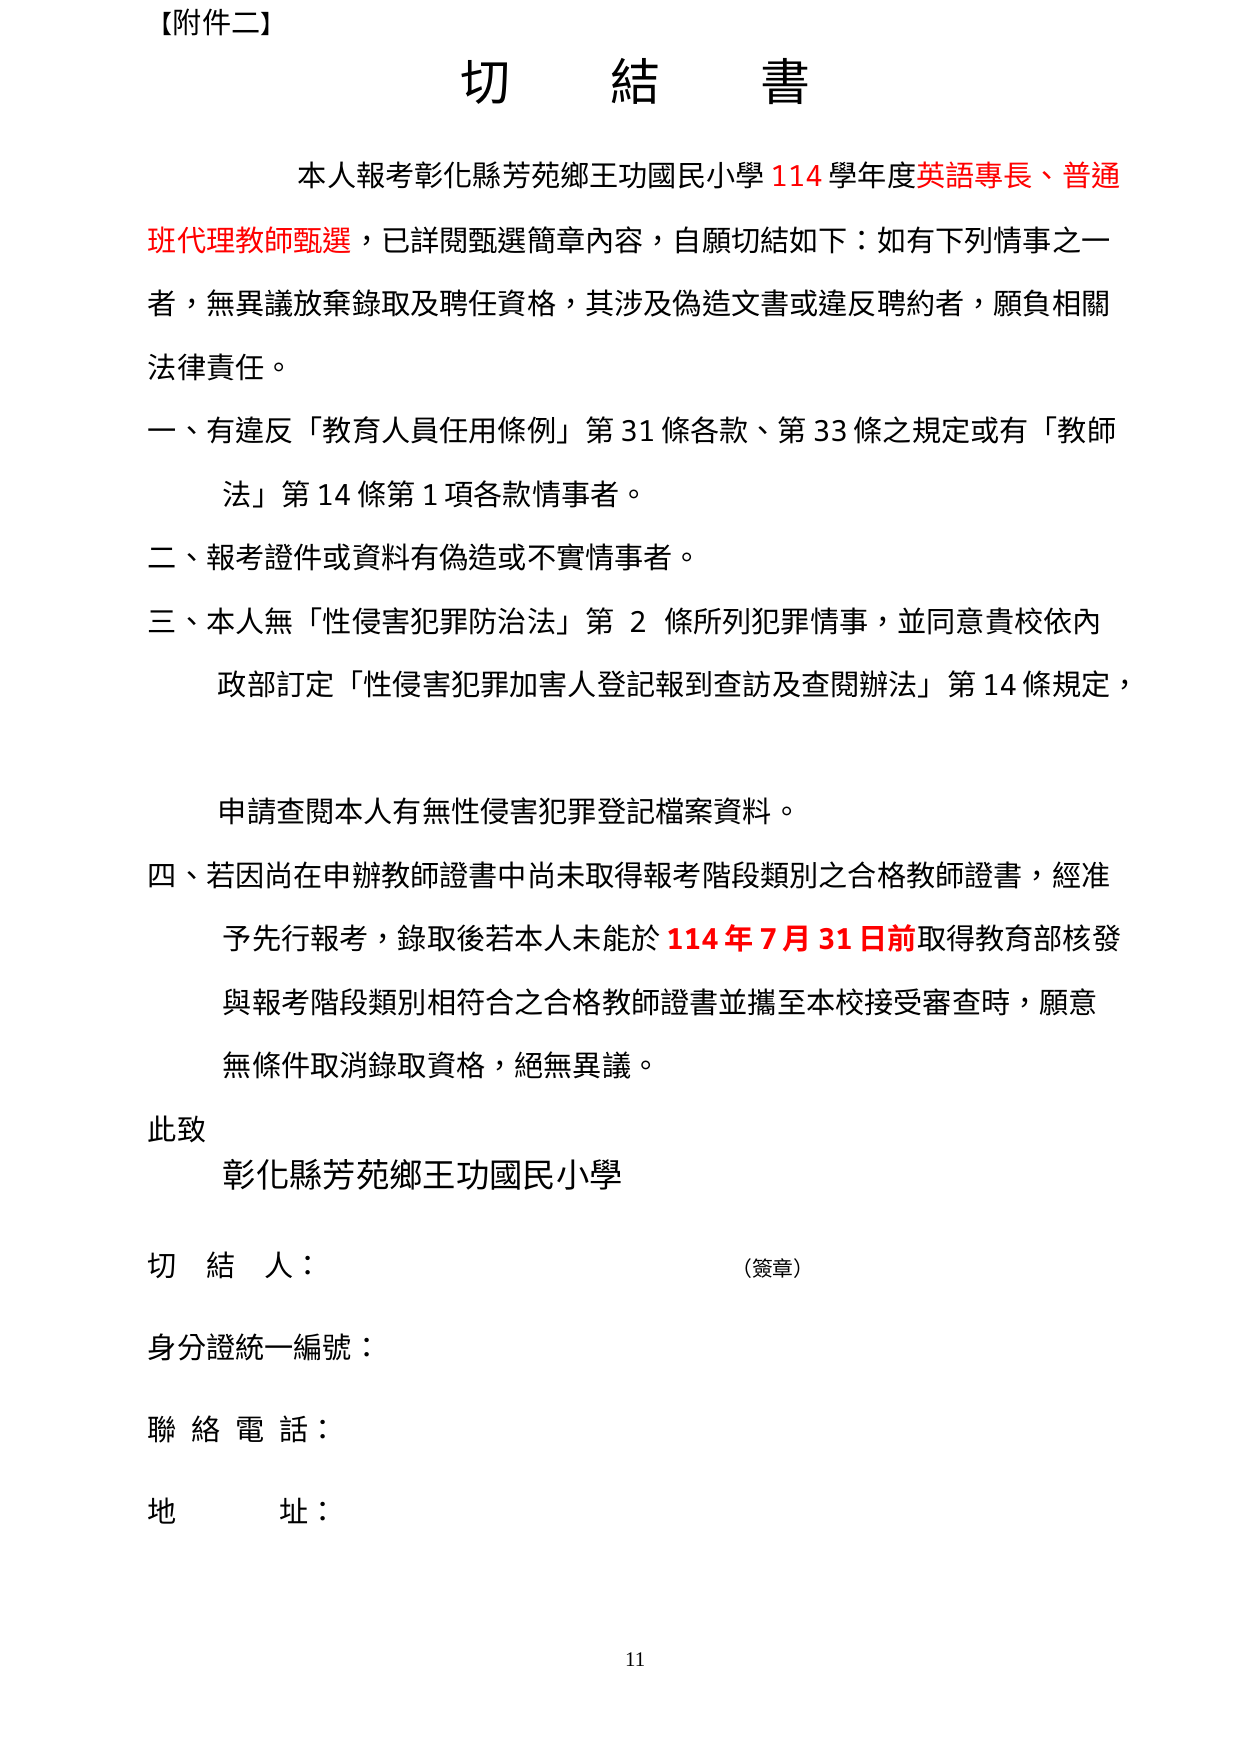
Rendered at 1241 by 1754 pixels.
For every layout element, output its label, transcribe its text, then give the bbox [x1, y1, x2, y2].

text 身分證統一編號： [148, 1324, 1122, 1367]
text 三、本人無「性侵害犯罪防治法」第 2 條所列犯罪情事，並同意貴校依內 [148, 598, 1122, 641]
text 二、報考證件或資料有偽造或不實情事者。 [148, 535, 1122, 577]
text 【附件二】 [148, 0, 1122, 42]
text 彰化縣芳苑鄉王功國民小學 [148, 1149, 1122, 1197]
text 切 結 書 [148, 42, 1122, 115]
text 地 址： [148, 1488, 1122, 1531]
text 政部訂定「性侵害犯罪加害人登記報到查訪及查閱辦法」第14條規定， [148, 662, 1122, 768]
text 此致 [148, 1106, 1122, 1149]
text 申請查閱本人有無性侵害犯罪登記檔案資料。 [148, 789, 1122, 831]
text 切 結 人： （簽章） [148, 1242, 1122, 1284]
text 聯 絡 電 話： [148, 1406, 1122, 1448]
text 一、有違反「教育人員任用條例」第31條各款、第33條之規定或有「教師 法」第14條第1項各款情事者。 [148, 408, 1122, 514]
text 四、若因尚在申辦教師證書中尚未取得報考階段類別之合格教師證書，經准 予先行報考，錄取後若本人未能於114年7月31日前取得教育部核發 與報考階段類別相符合之合格教師證書並攜至本校接受審查時，願意 無條件取消錄取資格，絕無異議。 [148, 852, 1122, 1085]
text 本人報考彰化縣芳苑鄉王功國民小學114學年度英語專長、普通班代理教師甄選，已詳閱甄選簡章內容，自願切結如下：如有下列情事之一者，無異議放棄錄取及聘任資格，其涉及偽造文書或違反聘約者，願負相關法律責任。 [148, 151, 1122, 387]
